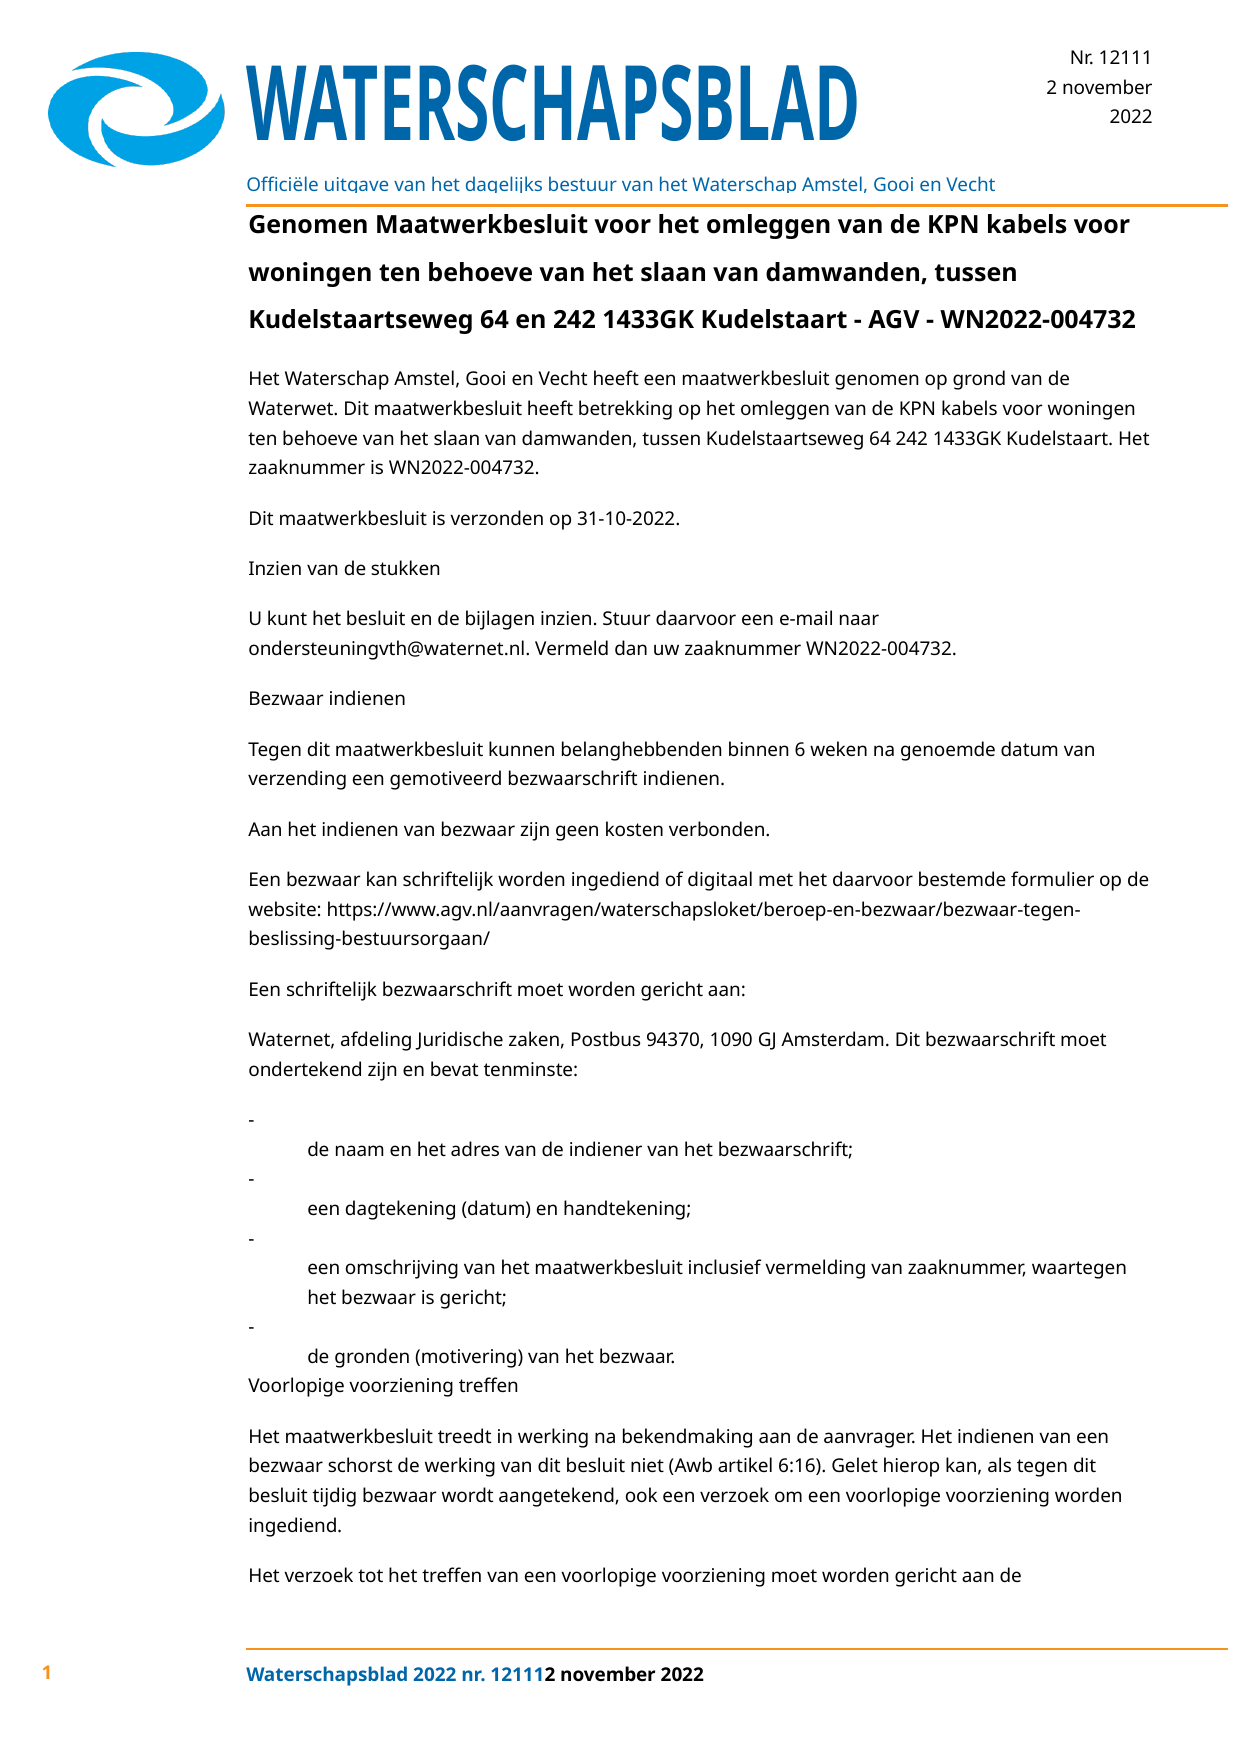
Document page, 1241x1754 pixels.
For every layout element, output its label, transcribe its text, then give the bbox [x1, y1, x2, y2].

text Aan het indienen van bezwaar zijn geen kosten verbonden. [248, 816, 1152, 842]
text Een schriftelijk bezwaarschrift moet worden gericht aan: [248, 976, 1152, 1002]
text Het maatwerkbesluit treedt in werking na bekendmaking aan de aanvrager. Het indienen van een bezwaar schorst de werking van dit besluit niet (Awb artikel 6:16). Gelet hierop kan, als tegen dit besluit tijdig bezwaar wordt aangetekend, ook een verzoek om een voorlopige voorziening worden ingediend. [248, 1423, 1152, 1537]
list de gronden (motivering) van het bezwaar. [248, 1343, 1152, 1369]
text Het verzoek tot het treffen van een voorlopige voorziening moet worden gericht aan de [248, 1562, 1152, 1588]
picture [41, 47, 231, 172]
text Waternet, afdeling Juridische zaken, Postbus 94370, 1090 GJ Amsterdam. Dit bezwaarschrift moet ondertekend zijn en bevat tenminste: [248, 1026, 1152, 1082]
list een omschrijving van het maatwerkbesluit inclusief vermelding van zaaknummer, waartegen het bezwaar is gericht; [248, 1254, 1152, 1309]
text Genomen Maatwerkbesluit voor het omleggen van de KPN kabels voor woningen ten behoeve van het slaan van damwanden, tussen Kudelstaartseweg 64 en 242 1433GK Kudelstaart - AGV - WN2022-004732 [248, 207, 1152, 336]
text Dit maatwerkbesluit is verzonden op 31-10-2022. [248, 505, 1152, 530]
text Tegen dit maatwerkbesluit kunnen belanghebbenden binnen 6 weken na genoemde datum van verzending een gemotiveerd bezwaarschrift indienen. [248, 736, 1152, 791]
text Bezwaar indienen [248, 686, 1152, 711]
text Een bezwaar kan schriftelijk worden ingediend of digitaal met het daarvoor bestemde formulier op de website: https://www.agv.nl/aanvragen/waterschapsloket/beroep-en-bezwaar/bezwaar-tegen-beslissing-bestuursorgaan/ [248, 866, 1152, 951]
text Het Waterschap Amstel, Gooi en Vecht heeft een maatwerkbesluit genomen op grond van de Waterwet. Dit maatwerkbesluit heeft betrekking op het omleggen van de KPN kabels voor woningen ten behoeve van het slaan van damwanden, tussen Kudelstaartseweg 64 242 1433GK Kudelstaart. Het zaaknummer is WN2022-004732. [248, 366, 1152, 480]
text Voorlopige voorziening treffen [248, 1373, 1152, 1398]
text Inzien van de stukken [248, 555, 1152, 581]
list een dagtekening (datum) en handtekening; [248, 1195, 1152, 1221]
text U kunt het besluit en de bijlagen inzien. Stuur daarvoor een e-mail naar ondersteuningvth@waternet.nl. Vermeld dan uw zaaknummer WN2022-004732. [248, 606, 1152, 661]
list de naam en het adres van de indiener van het bezwaarschrift; [248, 1136, 1152, 1162]
